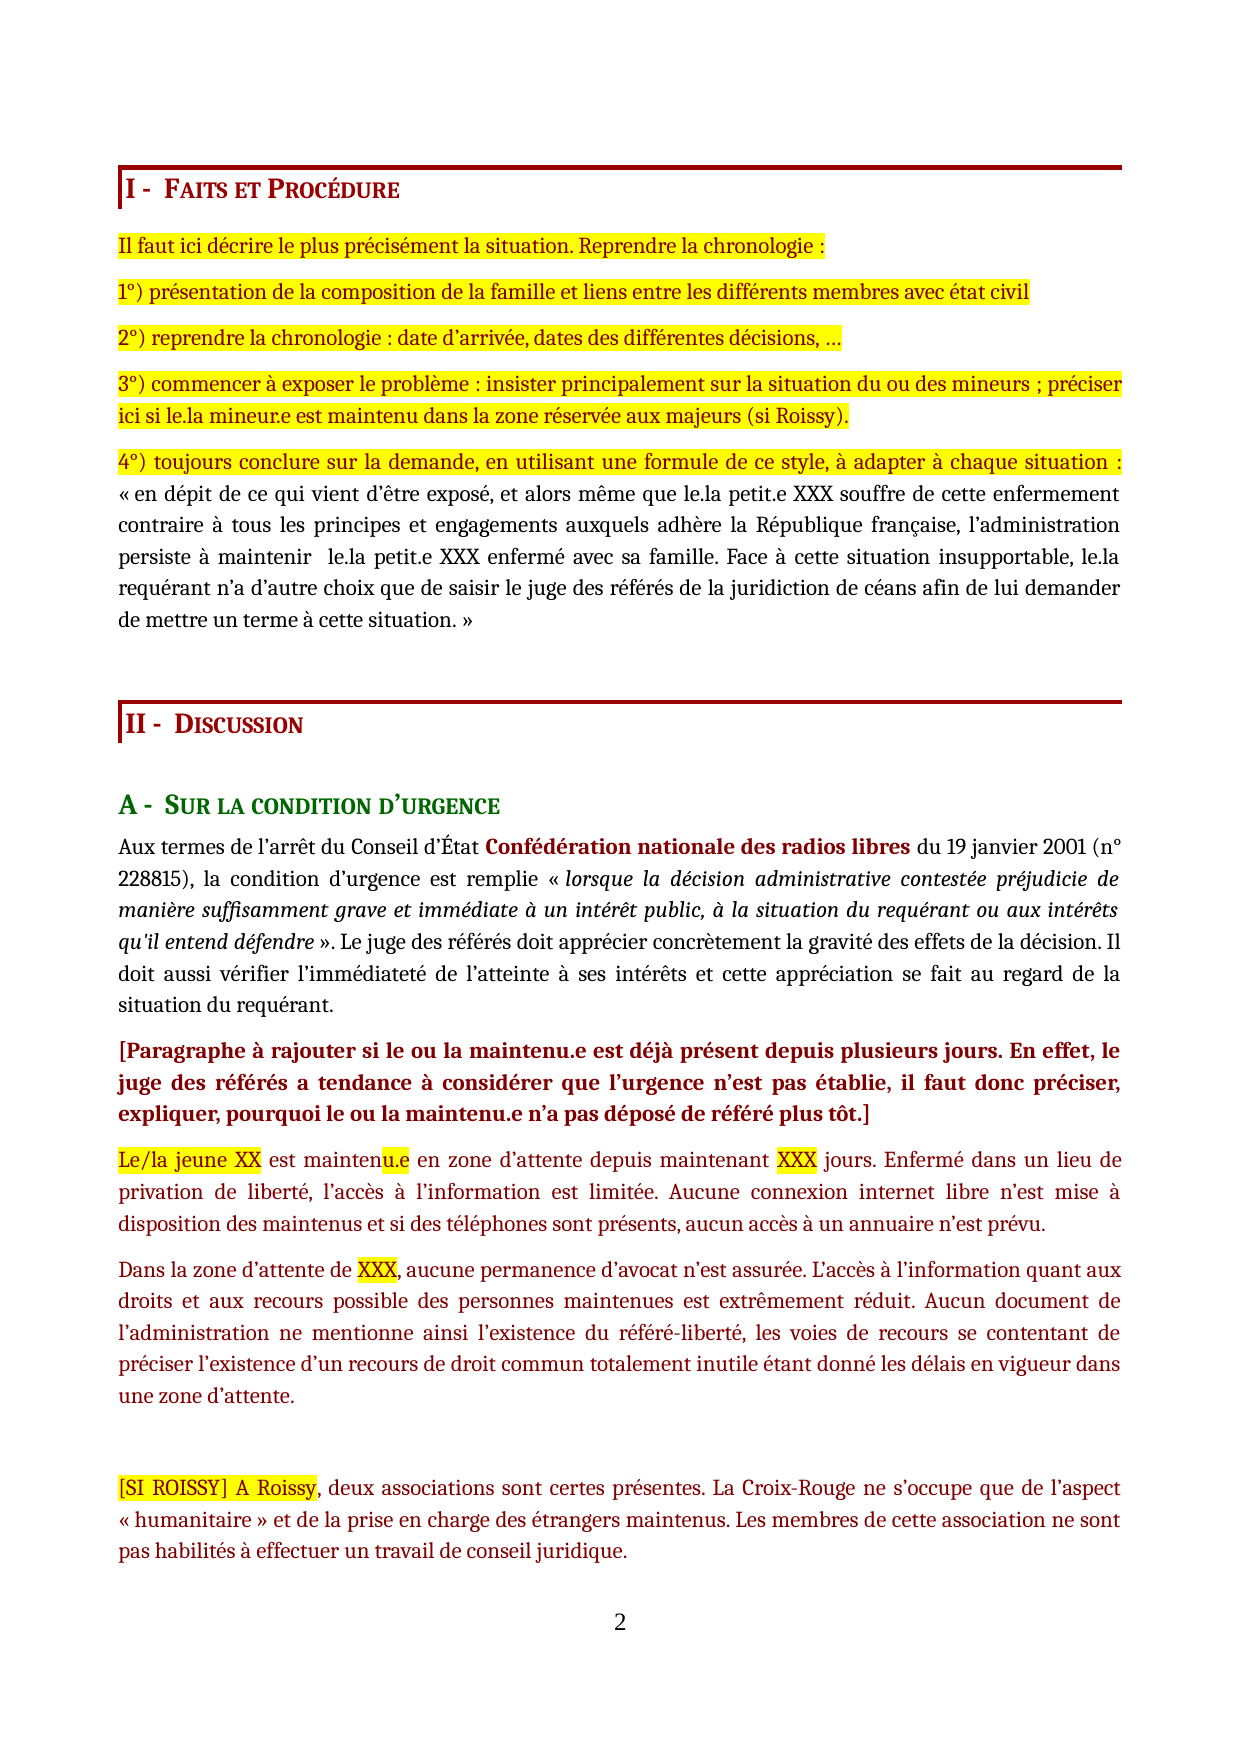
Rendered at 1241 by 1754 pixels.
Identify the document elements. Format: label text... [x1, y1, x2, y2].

text 4°) toujours conclure sur la demande, en utilisant une formule de ce style, à adapter à chaque situation : « en dépit de ce qui vient d’être exposé, et alors même que le.la petit.e XXX souffre de cette enfermement contraire à tous les principes et engagements auxquels adhère la République française, l’administration persiste à maintenir le.la petit.e XXX enfermé avec sa famille. Face à cette situation insupportable, le.la requérant n’a d’autre choix que de saisir le juge des référés de la juridiction de céans afin de lui demander de mettre un terme à cette situation. » [118, 449, 1122, 633]
subtitle A - Sur la condition d’urgence [118, 788, 1122, 822]
subtitle I - Faits et Procédure [122, 170, 1122, 209]
text Il faut ici décrire le plus précisément la situation. Reprendre la chronologie : [118, 233, 1122, 259]
text 2°) reprendre la chronologie : date d’arrivée, dates des différentes décisions, … [118, 325, 1122, 351]
text Aux termes de l’arrêt du Conseil d’État Confédération nationale des radios libres du 19 janvier 2001 (n° 228815), la condition d’urgence est remplie « lorsque la décision administrative contestée préjudicie de manière suffisamment grave et immédiate à un intérêt public, à la situation du requérant ou aux intérêts qu'il entend défendre ». Le juge des référés doit apprécier concrètement la gravité des effets de la décision. Il doit aussi vérifier l’immédiateté de l’atteinte à ses intérêts et cette appréciation se fait au regard de la situation du requérant. [118, 834, 1122, 1018]
text 1°) présentation de la composition de la famille et liens entre les différents membres avec état civil [118, 279, 1122, 305]
text [Paragraphe à rajouter si le ou la maintenu.e est déjà présent depuis plusieurs jours. En effet, le juge des référés a tendance à considérer que l’urgence n’est pas établie, il faut donc préciser, expliquer, pourquoi le ou la maintenu.e n’a pas déposé de référé plus tôt.] [118, 1038, 1122, 1127]
text [SI ROISSY] A Roissy, deux associations sont certes présentes. La Croix-Rouge ne s’occupe que de l’aspect « humanitaire » et de la prise en charge des étrangers maintenus. Les membres de cette association ne sont pas habilités à effectuer un travail de conseil juridique. [118, 1475, 1122, 1564]
text Le/la jeune XX est maintenu.e en zone d’attente depuis maintenant XXX jours. Enfermé dans un lieu de privation de liberté, l’accès à l’information est limitée. Aucune connexion internet libre n’est mise à disposition des maintenus et si des téléphones sont présents, aucun accès à un annuaire n’est prévu. [118, 1147, 1122, 1237]
subtitle II - Discussion [122, 704, 1122, 743]
text Dans la zone d’attente de XXX, aucune permanence d’avocat n’est assurée. L’accès à l’information quant aux droits et aux recours possible des personnes maintenues est extrêmement réduit. Aucun document de l’administration ne mentionne ainsi l’existence du référé-liberté, les voies de recours se contentant de préciser l’existence d’un recours de droit commun totalement inutile étant donné les délais en vigueur dans une zone d’attente. [118, 1257, 1122, 1409]
text 3°) commencer à exposer le problème : insister principalement sur la situation du ou des mineurs ; préciser ici si le.la mineur.e est maintenu dans la zone réservée aux majeurs (si Roissy). [118, 371, 1122, 429]
